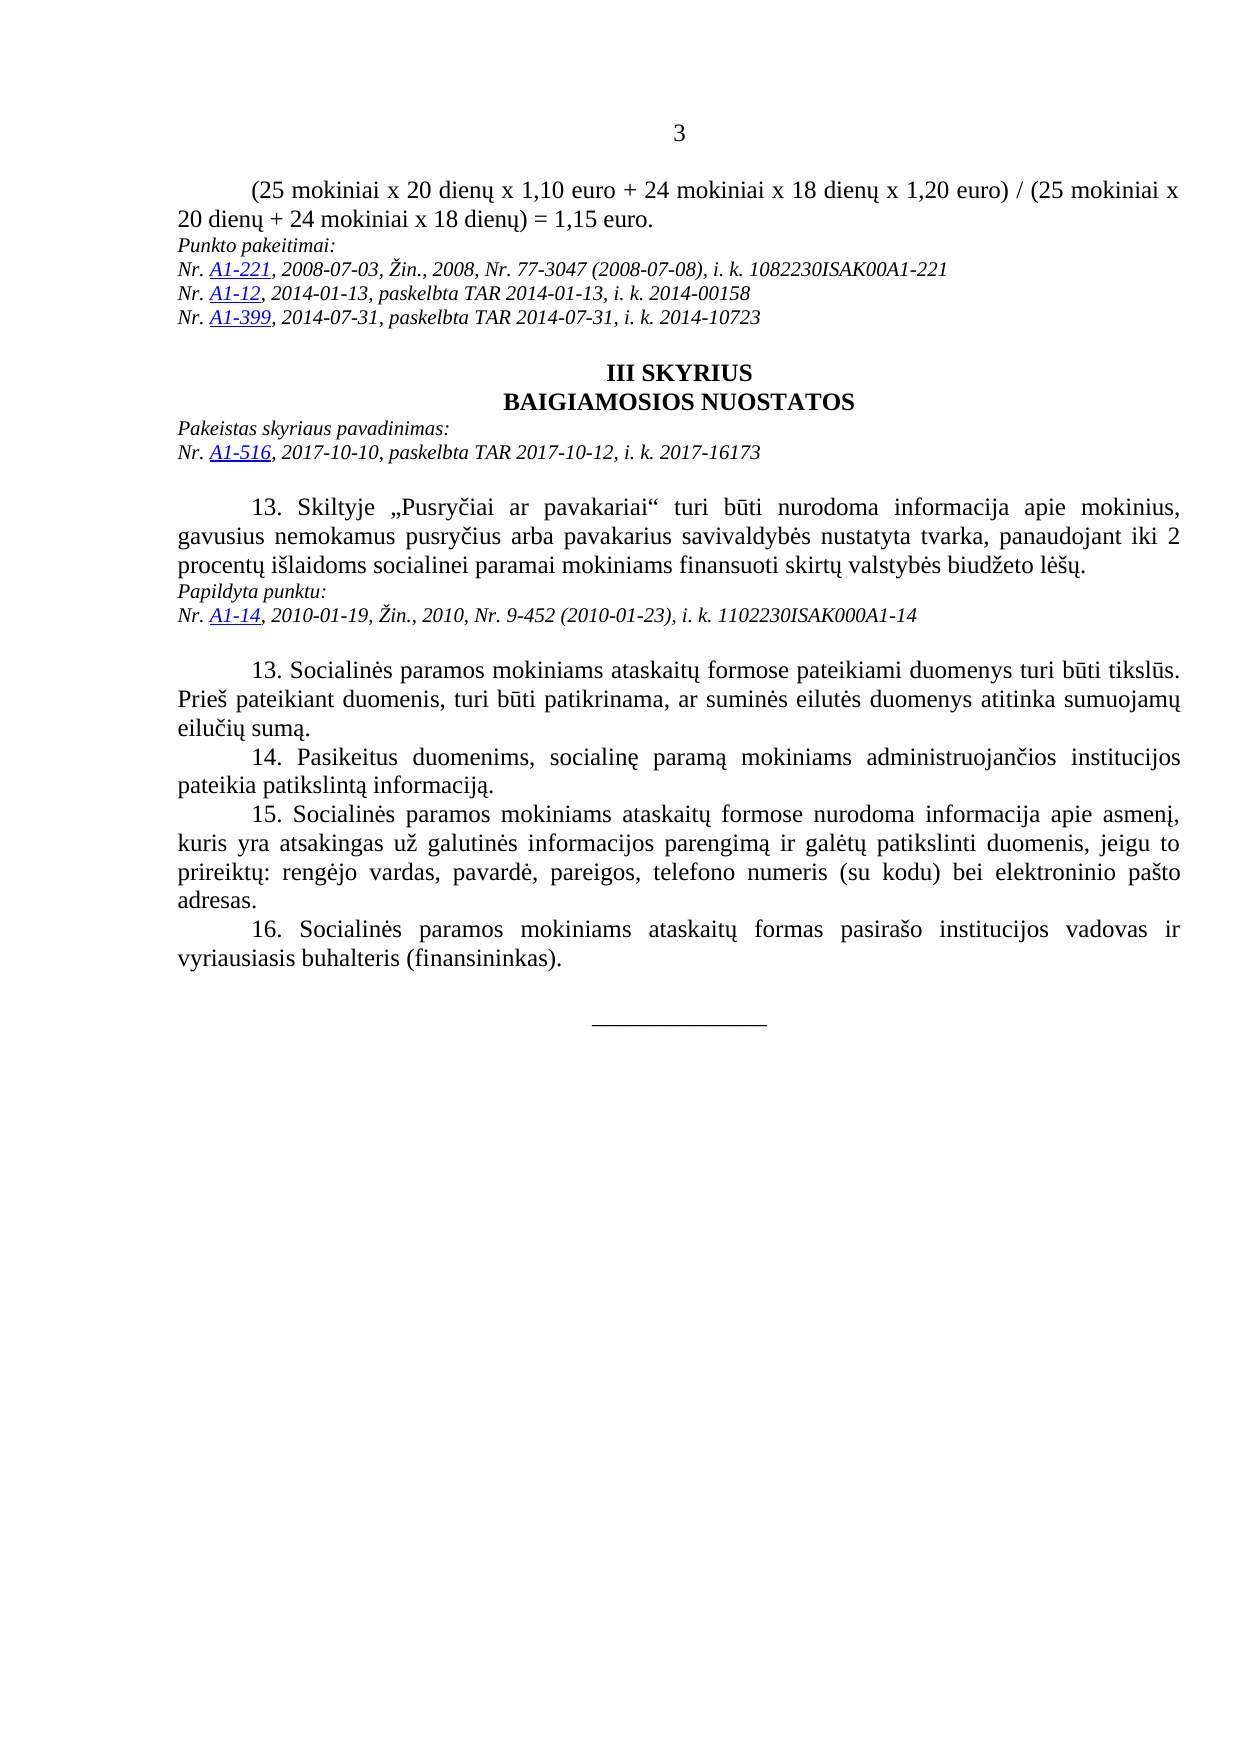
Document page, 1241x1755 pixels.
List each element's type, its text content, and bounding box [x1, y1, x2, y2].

text 14. Pasikeitus duomenims, socialinę paramą mokiniams administruojančios institucijos pateikia patikslintą informaciją. [177, 742, 1181, 799]
text 13. Skiltyje „Pusryčiai ar pavakariai“ turi būti nurodoma informacija apie mokinius, gavusius nemokamus pusryčius arba pavakarius savivaldybės nustatyta tvarka, panaudojant iki 2 procentų išlaidoms socialinei paramai mokiniams finansuoti skirtų valstybės biudžeto lėšų. [177, 492, 1181, 579]
text 15. Socialinės paramos mokiniams ataskaitų formose nurodoma informacija apie asmenį, kuris yra atsakingas už galutinės informacijos parengimą ir galėtų patikslinti duomenis, jeigu to prireiktų: rengėjo vardas, pavardė, pareigos, telefono numeris (su kodu) bei elektroninio pašto adresas. [177, 799, 1181, 914]
text Nr. A1-399, 2014-07-31, paskelbta TAR 2014-07-31, i. k. 2014-10723 [177, 305, 1181, 329]
text Nr. A1-221, 2008-07-03, Žin., 2008, Nr. 77-3047 (2008-07-08), i. k. 1082230ISAK00A1-221 [177, 257, 1181, 281]
text Papildyta punktu: [177, 579, 1181, 603]
text 16. Socialinės paramos mokiniams ataskaitų formas pasirašo institucijos vadovas ir vyriausiasis buhalteris (finansininkas). [177, 914, 1181, 972]
text BAIGIAMOSIOS NUOSTATOS [177, 387, 1181, 416]
text Nr. A1-12, 2014-01-13, paskelbta TAR 2014-01-13, i. k. 2014-00158 [177, 281, 1181, 305]
text (25 mokiniai x 20 dienų x 1,10 euro + 24 mokiniai x 18 dienų x 1,20 euro) / (25 mokiniai x 20 dienų + 24 mokiniai x 18 dienų) = 1,15 euro. [177, 176, 1181, 233]
text Nr. A1-516, 2017-10-10, paskelbta TAR 2017-10-12, i. k. 2017-16173 [177, 440, 1181, 464]
text III SKYRIUS [177, 358, 1181, 387]
text ______________ [177, 1001, 1181, 1029]
text Nr. A1-14, 2010-01-19, Žin., 2010, Nr. 9-452 (2010-01-23), i. k. 1102230ISAK000A1-14 [177, 603, 1181, 627]
text Punkto pakeitimai: [177, 233, 1181, 257]
text 13. Socialinės paramos mokiniams ataskaitų formose pateikiami duomenys turi būti tikslūs. Prieš pateikiant duomenis, turi būti patikrinama, ar suminės eilutės duomenys atitinka sumuojamų eilučių sumą. [177, 656, 1181, 742]
text Pakeistas skyriaus pavadinimas: [177, 416, 1181, 440]
